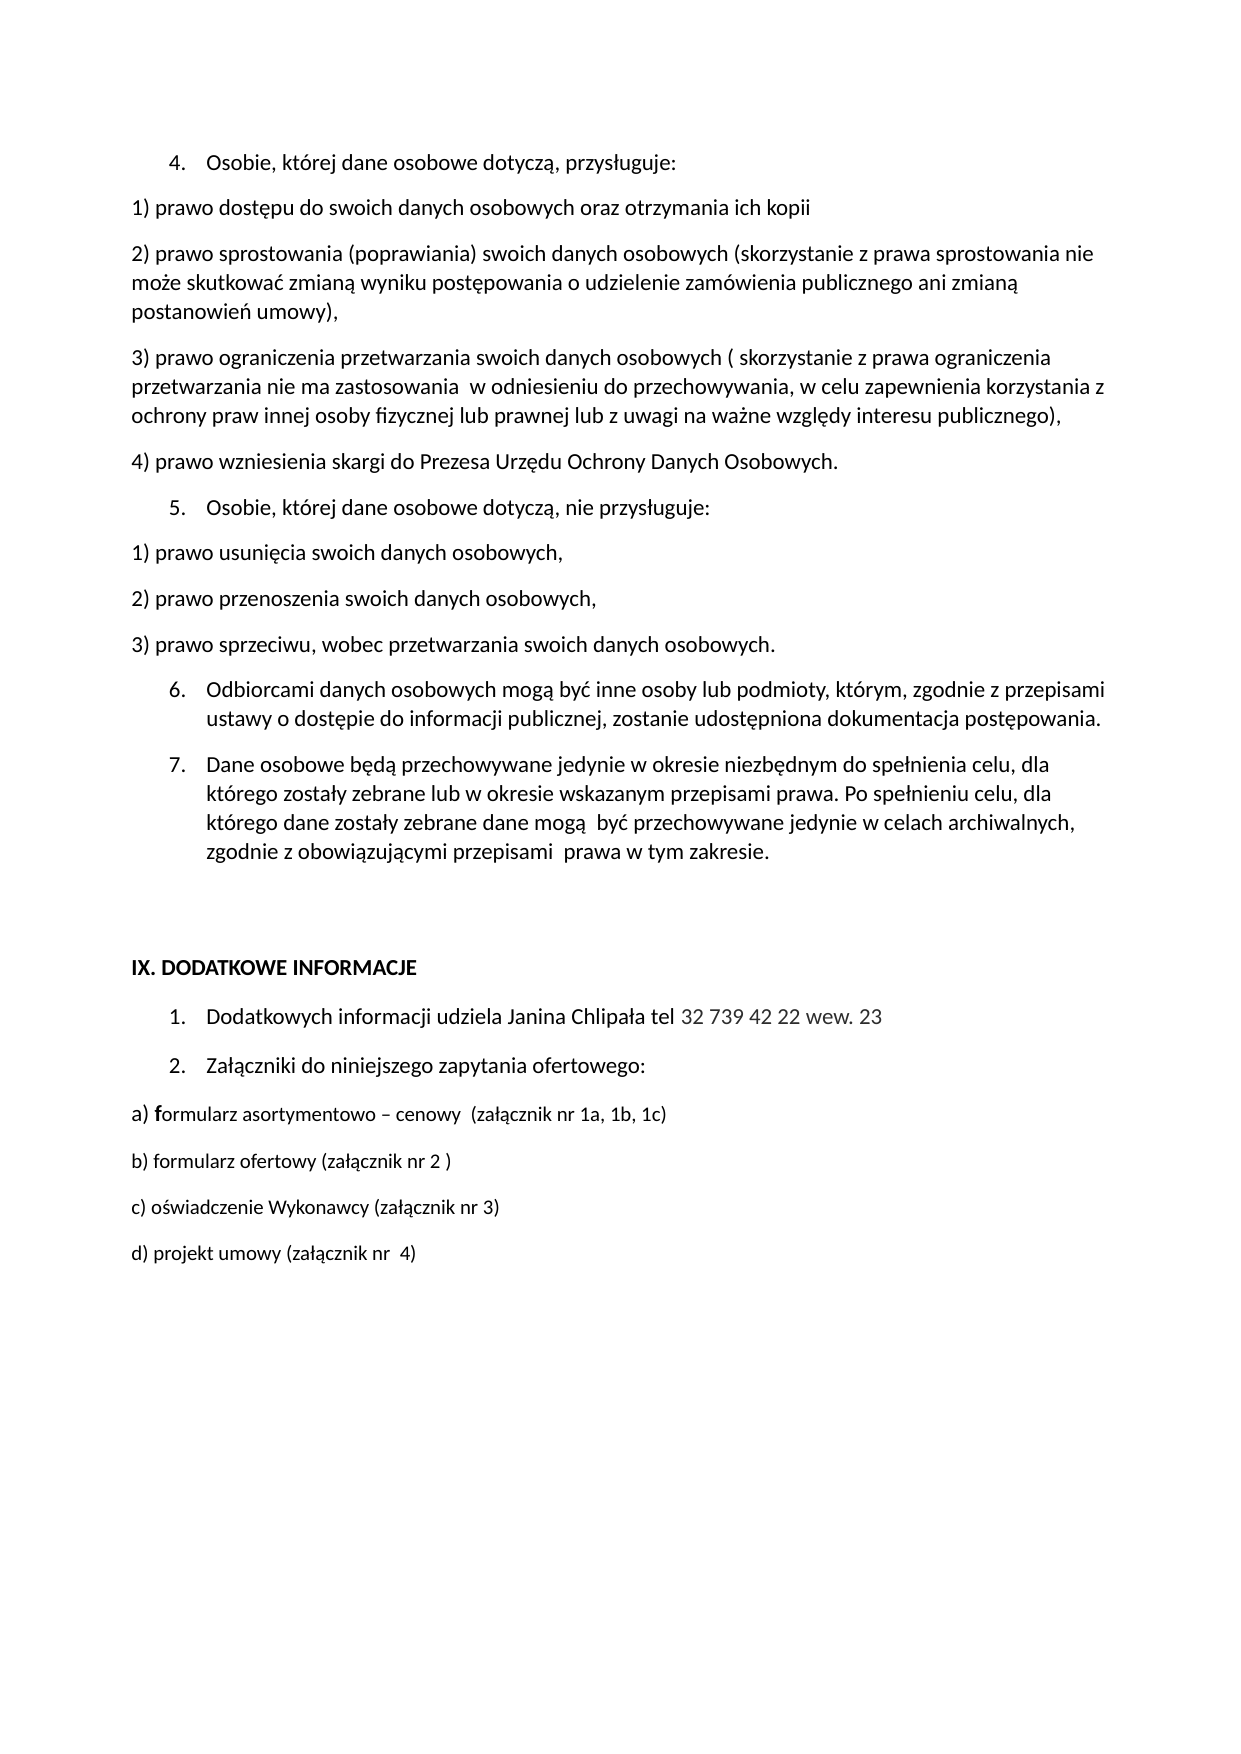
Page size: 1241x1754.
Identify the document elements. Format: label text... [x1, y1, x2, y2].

list Załączniki do niniejszego zapytania ofertowego: [169, 1051, 1109, 1079]
text 2) prawo sprostowania (poprawiania) swoich danych osobowych (skorzystanie z prawa sprostowania nie może skutkować zmianą wyniku postępowania o udzielenie zamówienia publicznego ani zmianą postanowień umowy), [131, 239, 1109, 325]
list Odbiorcami danych osobowych mogą być inne osoby lub podmioty, którym, zgodnie z przepisami ustawy o dostępie do informacji publicznej, zostanie udostępniona dokumentacja postępowania. [169, 676, 1109, 733]
text 1) prawo dostępu do swoich danych osobowych oraz otrzymania ich kopii [131, 193, 1109, 221]
text IX. DODATKOWE INFORMACJE [131, 953, 1109, 981]
text a) formularz asortymentowo – cenowy (załącznik nr 1a, 1b, 1c) [131, 1099, 1109, 1128]
list Osobie, której dane osobowe dotyczą, przysługuje: [169, 148, 1109, 176]
text d) projekt umowy (załącznik nr 4) [131, 1240, 1109, 1266]
text 4) prawo wzniesienia skargi do Prezesa Urzędu Ochrony Danych Osobowych. [131, 447, 1109, 475]
text 2) prawo przenoszenia swoich danych osobowych, [131, 584, 1109, 612]
text 3) prawo ograniczenia przetwarzania swoich danych osobowych ( skorzystanie z prawa ograniczenia przetwarzania nie ma zastosowania w odniesieniu do przechowywania, w celu zapewnienia korzystania z ochrony praw innej osoby fizycznej lub prawnej lub z uwagi na ważne względy interesu publicznego), [131, 343, 1109, 429]
text b) formularz ofertowy (załącznik nr 2 ) [131, 1148, 1109, 1174]
text 3) prawo sprzeciwu, wobec przetwarzania swoich danych osobowych. [131, 630, 1109, 658]
text 1) prawo usunięcia swoich danych osobowych, [131, 538, 1109, 566]
text c) oświadczenie Wykonawcy (załącznik nr 3) [131, 1194, 1109, 1220]
list Dane osobowe będą przechowywane jedynie w okresie niezbędnym do spełnienia celu, dla którego zostały zebrane lub w okresie wskazanym przepisami prawa. Po spełnieniu celu, dla którego dane zostały zebrane dane mogą być przechowywane jedynie w celach archiwalnych, zgodnie z obowiązującymi przepisami prawa w tym zakresie. [169, 750, 1109, 866]
list Osobie, której dane osobowe dotyczą, nie przysługuje: [169, 493, 1109, 521]
list Dodatkowych informacji udziela Janina Chlipała tel 32 739 42 22 wew. 23 [169, 1002, 1109, 1030]
